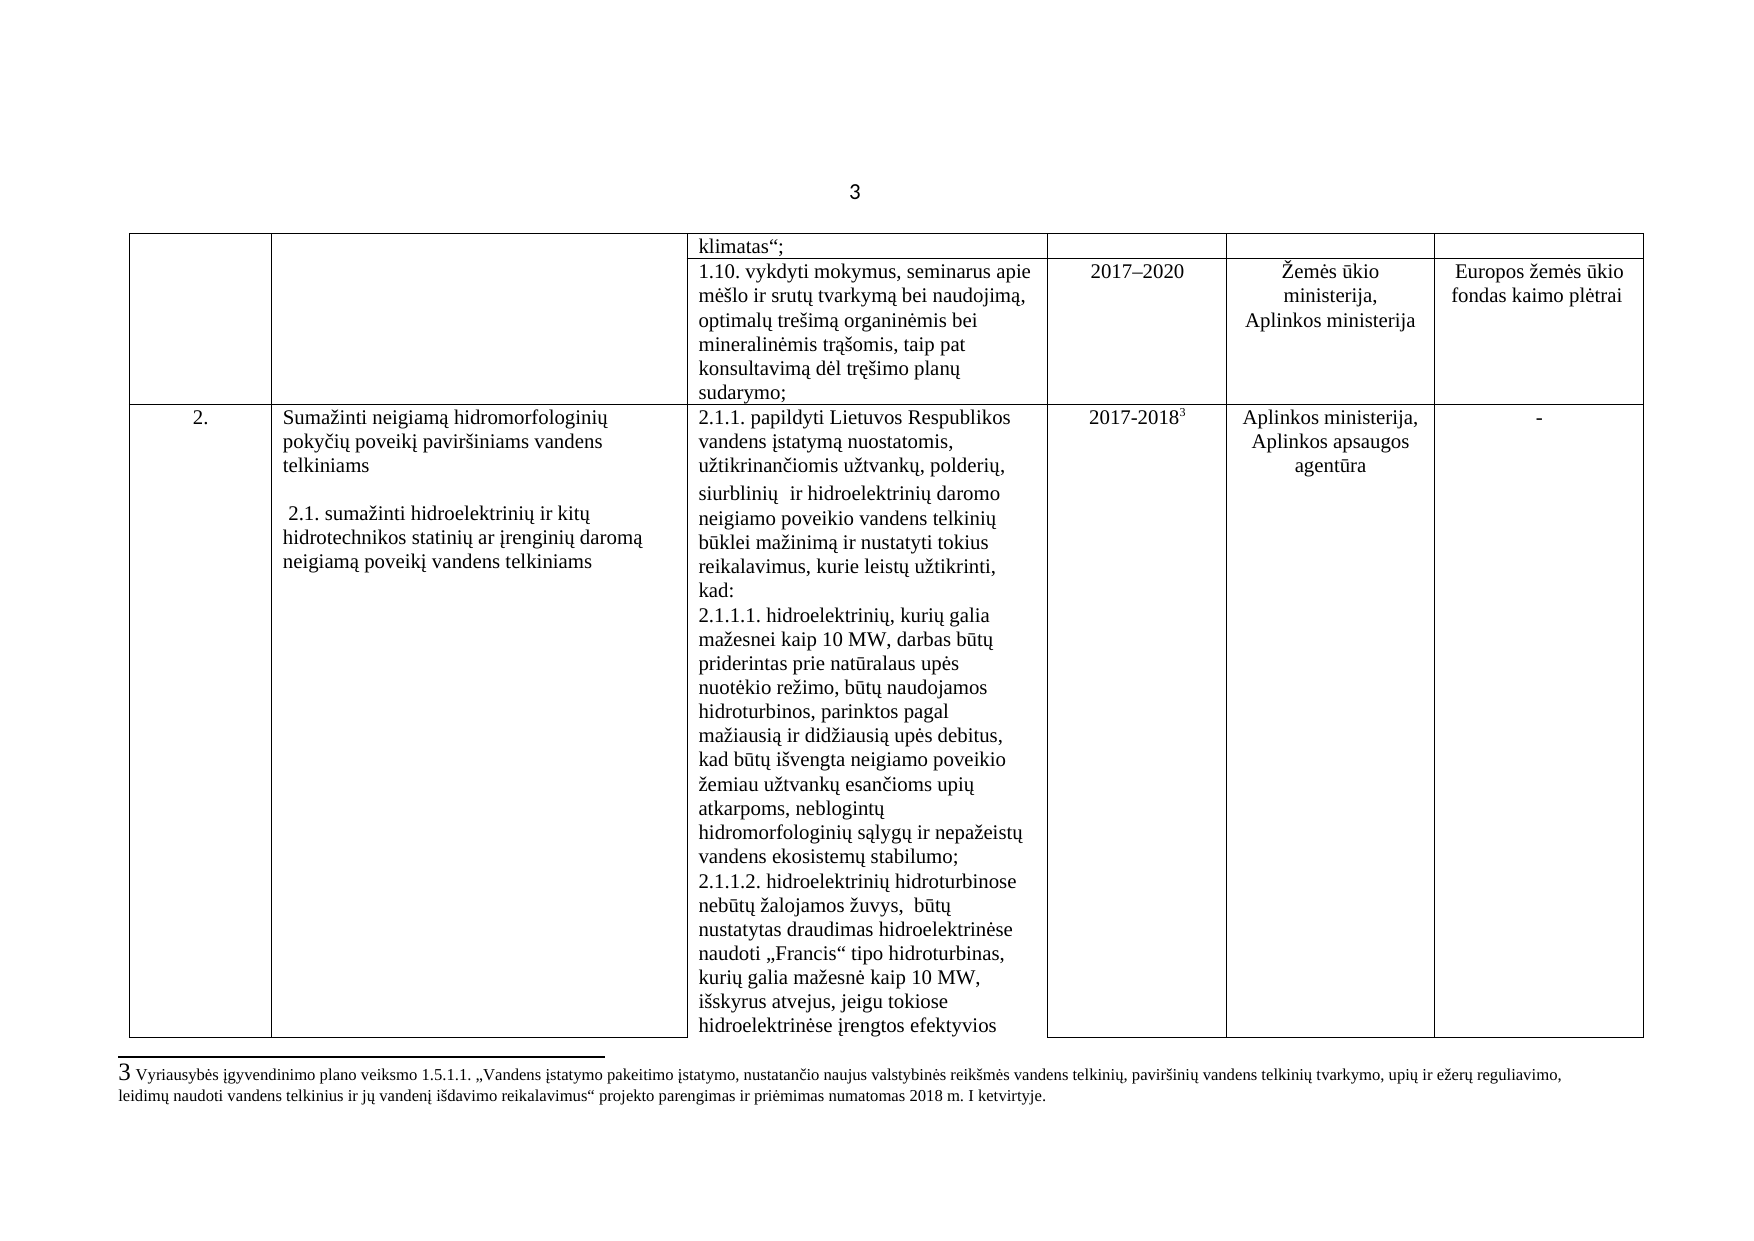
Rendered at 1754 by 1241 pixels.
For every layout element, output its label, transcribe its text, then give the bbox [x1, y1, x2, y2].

table_cell 2.1.1. papildyti Lietuvos Respublikos vandens įstatymą nuostatomis, užtikrinančiomis užtvankų, polderių, siurblinių ir hidroelektrinių daromo neigiamo poveikio vandens telkinių būklei mažinimą ir nustatyti tokius reikalavimus, kurie leistų užtikrinti, kad: [688, 405, 1047, 602]
table_cell klimatas“; [688, 234, 1047, 258]
table_cell [1435, 234, 1643, 258]
table_cell 2.1.1.2. hidroelektrinių hidroturbinose nebūtų žalojamos žuvys, būtų nustatytas draudimas hidroelektrinėse naudoti „Francis“ tipo hidroturbinas, kurių galia mažesnė kaip 10 MW, išskyrus atvejus, jeigu tokiose hidroelektrinėse įrengtos efektyvios [688, 868, 1047, 1037]
table_cell 2. [130, 405, 271, 1037]
table_cell Europos žemės ūkio fondas kaimo plėtrai [1435, 259, 1643, 404]
table_cell Aplinkos ministerija, Aplinkos apsaugos agentūra [1227, 405, 1434, 1037]
table_cell Sumažinti neigiamą hidromorfologinių pokyčių poveikį paviršiniams vandens telkiniams 2.1. sumažinti hidroelektrinių ir kitų hidrotechnikos statinių ar įrenginių daromą neigiamą poveikį vandens telkiniams [272, 405, 687, 1037]
table_cell - [1435, 405, 1643, 1037]
table_cell Žemės ūkio ministerija, Aplinkos ministerija [1227, 259, 1434, 404]
table_cell 2.1.1.1. hidroelektrinių, kurių galia mažesnei kaip 10 MW, darbas būtų priderintas prie natūralaus upės nuotėkio režimo, būtų naudojamos hidroturbinos, parinktos pagal mažiausią ir didžiausią upės debitus, kad būtų išvengta neigiamo poveikio žemiau užtvankų esančioms upių atkarpoms, neblogintų hidromorfologinių sąlygų ir nepažeistų vandens ekosistemų stabilumo; [688, 602, 1047, 868]
table_cell [130, 234, 271, 404]
table_cell 2017–2020 [1048, 259, 1226, 404]
table_cell 2017-2018 [1048, 405, 1226, 1037]
table_cell 1.10. vykdyti mokymus, seminarus apie mėšlo ir srutų tvarkymą bei naudojimą, optimalų trešimą organinėmis bei mineralinėmis trąšomis, taip pat konsultavimą dėl tręšimo planų sudarymo; [688, 259, 1047, 404]
table_cell [272, 234, 687, 404]
table_cell [1227, 234, 1434, 258]
table_cell [1048, 234, 1226, 258]
